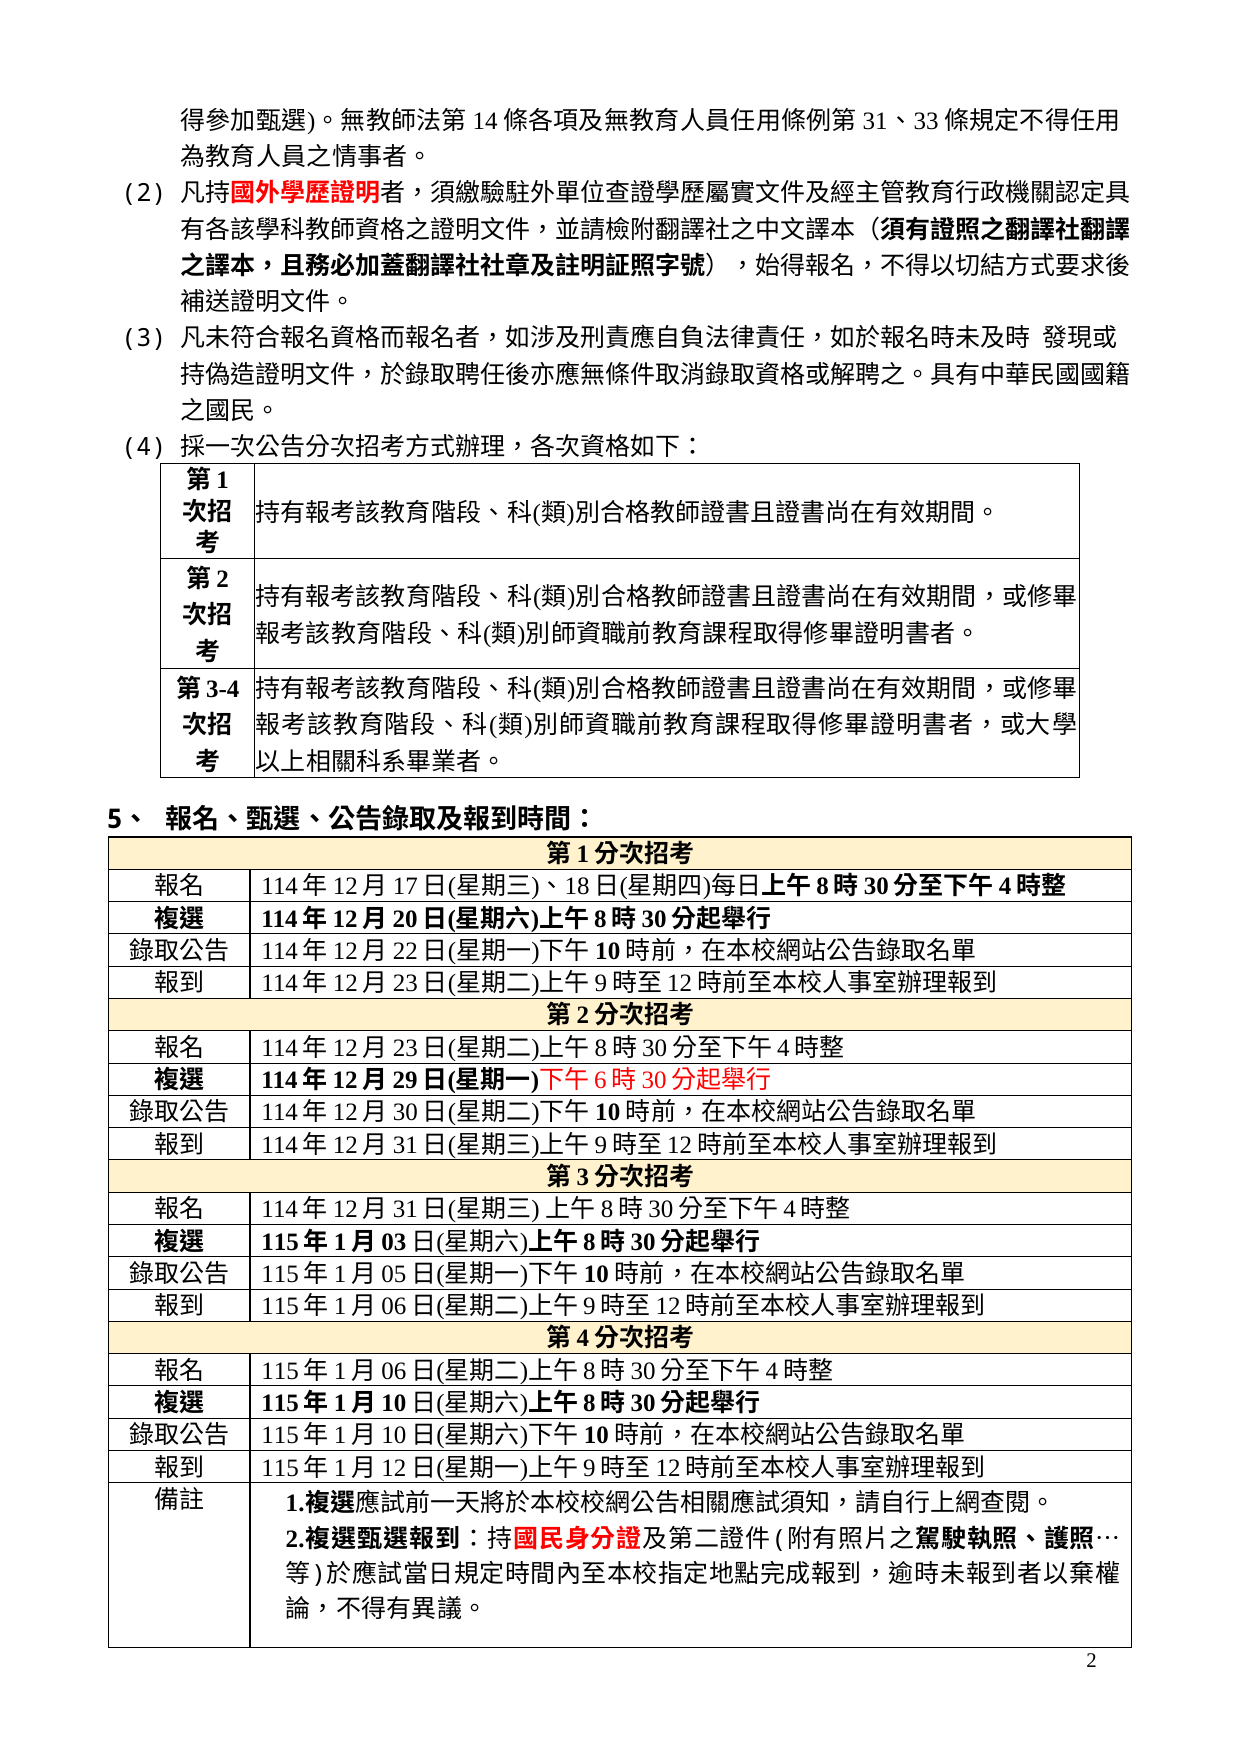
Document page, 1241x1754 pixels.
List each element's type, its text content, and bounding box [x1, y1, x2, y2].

table_cell 114年12月30日(星期二)下午10時前，在本校網站公告錄取名單 [251, 1096, 1131, 1127]
list 凡持國外學歷證明者，須繳驗駐外單位查證學歷屬實文件及經主管教育行政機關認定具有各該學科教師資格之證明文件，並請檢附翻譯社之中文譯本（須有證照之翻譯社翻譯之譯本，且務必加蓋翻譯社社章及註明証照字號），始得報名，不得以切結方式要求後補送證明文件。 [121, 173, 1134, 318]
table_cell 錄取公告 [109, 1419, 249, 1450]
table_cell 115年1月03日(星期六)上午8時30分起舉行 [251, 1225, 1131, 1256]
table_cell 報到 [109, 1128, 249, 1159]
table_cell 錄取公告 [109, 1257, 249, 1288]
table_header 第1次招考 [161, 464, 254, 558]
table_cell 複選 [109, 1064, 249, 1095]
list 凡未符合報名資格而報名者，如涉及刑責應自負法律責任，如於報名時未及時 發現或持偽造證明文件，於錄取聘任後亦應無條件取消錄取資格或解聘之。具有中華民國國籍之國民。 [121, 318, 1134, 427]
table_cell 報名 [109, 1031, 249, 1062]
table_cell 115年1月10日(星期六)下午10時前，在本校網站公告錄取名單 [251, 1419, 1131, 1450]
table_cell 第2分次招考 [109, 999, 1131, 1030]
table_cell 報名 [109, 870, 249, 901]
table_cell 114年12月23日(星期二)上午8時30分至下午4時整 [251, 1031, 1131, 1062]
table_cell 第3-4次招考 [161, 669, 254, 777]
table_cell 114年12月20日(星期六)上午8時30分起舉行 [251, 902, 1131, 933]
table_cell 錄取公告 [109, 1096, 249, 1127]
list 報名、甄選、公告錄取及報到時間： [106, 797, 1134, 836]
table_cell 114年12月23日(星期二)上午9時至12時前至本校人事室辦理報到 [251, 967, 1131, 998]
table_cell 114年12月31日(星期三) 上午8時30分至下午4時整 [251, 1193, 1131, 1224]
table_cell 複選 [109, 1386, 249, 1418]
table_cell 115年1月06日(星期二)上午8時30分至下午4時整 [251, 1354, 1131, 1385]
list 採一次公告分次招考方式辦理，各次資格如下： [121, 427, 1134, 463]
table_cell 115年1月05日(星期一)下午10時前，在本校網站公告錄取名單 [251, 1257, 1131, 1288]
list 得參加甄選)。無教師法第14條各項及無教育人員任用條例第31、33條規定不得任用為教育人員之情事者。 [121, 100, 1134, 173]
table_cell 報名 [109, 1354, 249, 1385]
table_cell 115年1月06日(星期二)上午9時至12時前至本校人事室辦理報到 [251, 1290, 1131, 1321]
table_cell 第2次招考 [161, 559, 254, 667]
table_cell 複選 [109, 902, 249, 933]
table_cell 第3分次招考 [109, 1160, 1131, 1192]
table_cell 備註 [109, 1483, 249, 1647]
table_cell 114年12月31日(星期三)上午9時至12時前至本校人事室辦理報到 [251, 1128, 1131, 1159]
table_cell 115年1月10日(星期六)上午8時30分起舉行 [251, 1386, 1131, 1418]
table_cell 第4分次招考 [109, 1322, 1131, 1353]
table_cell 115年1月12日(星期一)上午9時至12時前至本校人事室辦理報到 [251, 1451, 1131, 1482]
table_header 持有報考該教育階段、科(類)別合格教師證書且證書尚在有效期間。 [255, 464, 1079, 558]
table_cell 報到 [109, 1290, 249, 1321]
table_cell 114年12月29日(星期一)下午6時30分起舉行 [251, 1064, 1131, 1095]
table_header 第1分次招考 [109, 838, 1131, 869]
table_cell 1.複選應試前一天將於本校校網公告相關應試須知，請自行上網查閱。 2.複選甄選報到：持國民身分證及第二證件(附有照片之駕駛執照、護照…等)於應試當日規定時間內至本校指定地點完成報到，逾時未報到者以棄權論，不得有異議。 [251, 1483, 1131, 1647]
table_cell 114年12月22日(星期一)下午10時前，在本校網站公告錄取名單 [251, 934, 1131, 966]
table_cell 報到 [109, 967, 249, 998]
table_cell 複選 [109, 1225, 249, 1256]
table_cell 報名 [109, 1193, 249, 1224]
table_cell 持有報考該教育階段、科(類)別合格教師證書且證書尚在有效期間，或修畢報考該教育階段、科(類)別師資職前教育課程取得修畢證明書者，或大學以上相關科系畢業者。 [255, 669, 1079, 777]
table_cell 114年12月17日(星期三)、18日(星期四)每日上午8時30分至下午4時整 [251, 870, 1131, 901]
table_cell 持有報考該教育階段、科(類)別合格教師證書且證書尚在有效期間，或修畢報考該教育階段、科(類)別師資職前教育課程取得修畢證明書者。 [255, 559, 1079, 667]
table_cell 報到 [109, 1451, 249, 1482]
table_cell 錄取公告 [109, 934, 249, 966]
